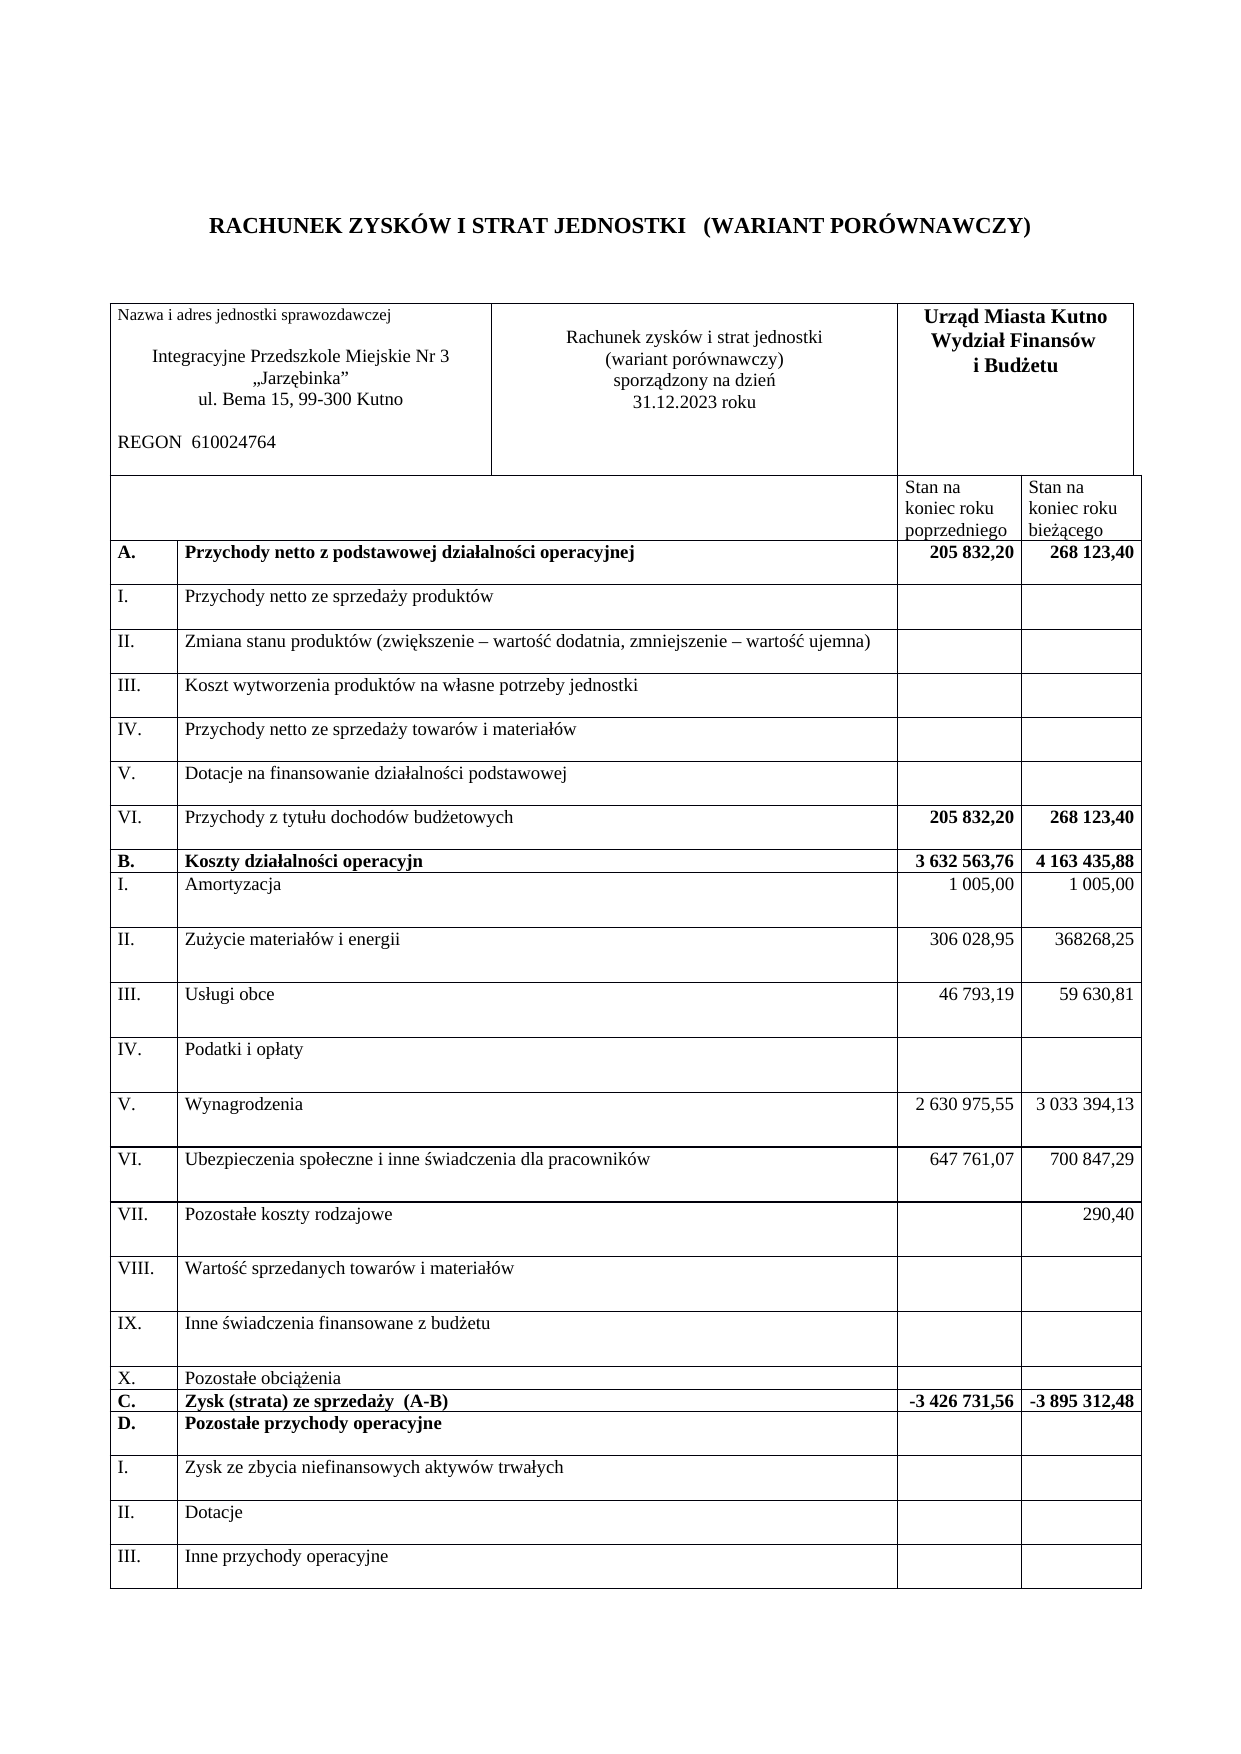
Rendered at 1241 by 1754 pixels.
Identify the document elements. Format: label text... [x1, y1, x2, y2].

table_cell II. [111, 1501, 177, 1544]
table_cell Zużycie materiałów i energii [178, 928, 897, 982]
table_cell 268 123,40 [1022, 541, 1141, 584]
table_cell V. [111, 762, 177, 805]
table_cell III. [111, 1545, 177, 1588]
table_cell 268 123,40 [1022, 806, 1141, 849]
table_cell [1022, 1456, 1141, 1499]
table_cell [111, 476, 897, 540]
table_cell I. [111, 873, 177, 927]
table_cell [898, 1412, 1021, 1455]
table_cell C. [111, 1390, 177, 1411]
table_cell Inne przychody operacyjne [178, 1545, 897, 1588]
table_cell [898, 585, 1021, 628]
table_cell Przychody netto ze sprzedaży towarów i materiałów [178, 718, 897, 761]
table_cell 1 005,00 [1022, 873, 1141, 927]
table_cell V. [111, 1093, 177, 1146]
table_cell III. [111, 983, 177, 1037]
table_cell [1022, 1412, 1141, 1455]
table_cell [1022, 585, 1141, 628]
table_cell 59 630,81 [1022, 983, 1141, 1037]
table_cell 2 630 975,55 [898, 1093, 1021, 1146]
table_cell [1022, 762, 1141, 805]
table_cell 700 847,29 [1022, 1148, 1141, 1201]
table_cell VIII. [111, 1257, 177, 1311]
table_cell [898, 674, 1021, 717]
table_cell -3 895 312,48 [1022, 1390, 1141, 1411]
table_cell Podatki i opłaty [178, 1038, 897, 1092]
table_cell [898, 1501, 1021, 1544]
table_cell Stan na koniec roku poprzedniego [898, 476, 1021, 540]
table_cell Inne świadczenia finansowane z budżetu [178, 1312, 897, 1366]
table_cell Pozostałe koszty rodzajowe [178, 1203, 897, 1256]
table_cell Stan na koniec roku bieżącego [1022, 476, 1141, 540]
table_cell X. [111, 1367, 177, 1389]
table_cell Wartość sprzedanych towarów i materiałów [178, 1257, 897, 1311]
table_cell [898, 762, 1021, 805]
table_cell 205 832,20 [898, 806, 1021, 849]
table_header Nazwa i adres jednostki sprawozdawczej Integracyjne Przedszkole Miejskie Nr 3 „Jarzębinka” ul. Bema 15, 99-300 Kutno REGON 610024764 [111, 304, 491, 474]
table_cell [1022, 1545, 1141, 1588]
table_cell [1022, 1257, 1141, 1311]
table_cell Przychody netto z podstawowej działalności operacyjnej [178, 541, 897, 584]
table_header [1134, 303, 1141, 350]
table_cell Zmiana stanu produktów (zwiększenie – wartość dodatnia, zmniejszenie – wartość ujemna) [178, 630, 897, 673]
table_cell [898, 1367, 1021, 1389]
text RACHUNEK ZYSKÓW I STRAT JEDNOSTKI (WARIANT PORÓWNAWCZY) [148, 212, 1093, 239]
table_cell 306 028,95 [898, 928, 1021, 982]
table_cell [898, 1203, 1021, 1256]
table_cell D. [111, 1412, 177, 1455]
table_cell VI. [111, 1148, 177, 1201]
table_cell Zysk ze zbycia niefinansowych aktywów trwałych [178, 1456, 897, 1499]
table_cell [898, 1038, 1021, 1092]
table_cell Amortyzacja [178, 873, 897, 927]
table_cell II. [111, 928, 177, 982]
table_cell [1022, 718, 1141, 761]
table_cell [898, 1545, 1021, 1588]
table_cell 290,40 [1022, 1203, 1141, 1256]
table_cell 4 163 435,88 [1022, 850, 1141, 872]
table_cell Pozostałe przychody operacyjne [178, 1412, 897, 1455]
table_cell IX. [111, 1312, 177, 1366]
table_cell I. [111, 1456, 177, 1499]
table_cell Koszty działalności operacyjn [178, 850, 897, 872]
table_cell [1022, 1312, 1141, 1366]
table_cell [1022, 674, 1141, 717]
table_cell 1 005,00 [898, 873, 1021, 927]
table_cell IV. [111, 718, 177, 761]
table_cell [1134, 350, 1141, 474]
table_header Rachunek zysków i strat jednostki (wariant porównawczy) sporządzony na dzień 31.12.2023 roku [492, 304, 897, 474]
table_cell Ubezpieczenia społeczne i inne świadczenia dla pracowników [178, 1148, 897, 1201]
table_cell [1022, 1501, 1141, 1544]
table_cell 205 832,20 [898, 541, 1021, 584]
table_cell VII. [111, 1203, 177, 1256]
table_cell I. [111, 585, 177, 628]
table_cell Wynagrodzenia [178, 1093, 897, 1146]
table_header Urząd Miasta Kutno Wydział Finansów i Budżetu [898, 304, 1133, 474]
table_cell [898, 1456, 1021, 1499]
table_cell Koszt wytworzenia produktów na własne potrzeby jednostki [178, 674, 897, 717]
table_cell [898, 1312, 1021, 1366]
table_cell Dotacje na finansowanie działalności podstawowej [178, 762, 897, 805]
table_cell II. [111, 630, 177, 673]
table_cell 368268,25 [1022, 928, 1141, 982]
table_cell B. [111, 850, 177, 872]
table_cell 647 761,07 [898, 1148, 1021, 1201]
table_cell [1022, 630, 1141, 673]
table_cell Zysk (strata) ze sprzedaży (A-B) [178, 1390, 897, 1411]
table_cell 3 033 394,13 [1022, 1093, 1141, 1146]
table_cell VI. [111, 806, 177, 849]
table_cell [898, 718, 1021, 761]
table_cell A. [111, 541, 177, 584]
table_cell [1022, 1367, 1141, 1389]
table_cell [898, 1257, 1021, 1311]
table_cell Usługi obce [178, 983, 897, 1037]
table_cell 3 632 563,76 [898, 850, 1021, 872]
table_cell -3 426 731,56 [898, 1390, 1021, 1411]
table_cell [898, 630, 1021, 673]
table_cell IV. [111, 1038, 177, 1092]
table_cell Pozostałe obciążenia [178, 1367, 897, 1389]
table_cell 46 793,19 [898, 983, 1021, 1037]
table_cell Dotacje [178, 1501, 897, 1544]
table_cell [1022, 1038, 1141, 1092]
table_cell III. [111, 674, 177, 717]
table_cell Przychody netto ze sprzedaży produktów [178, 585, 897, 628]
table_cell Przychody z tytułu dochodów budżetowych [178, 806, 897, 849]
